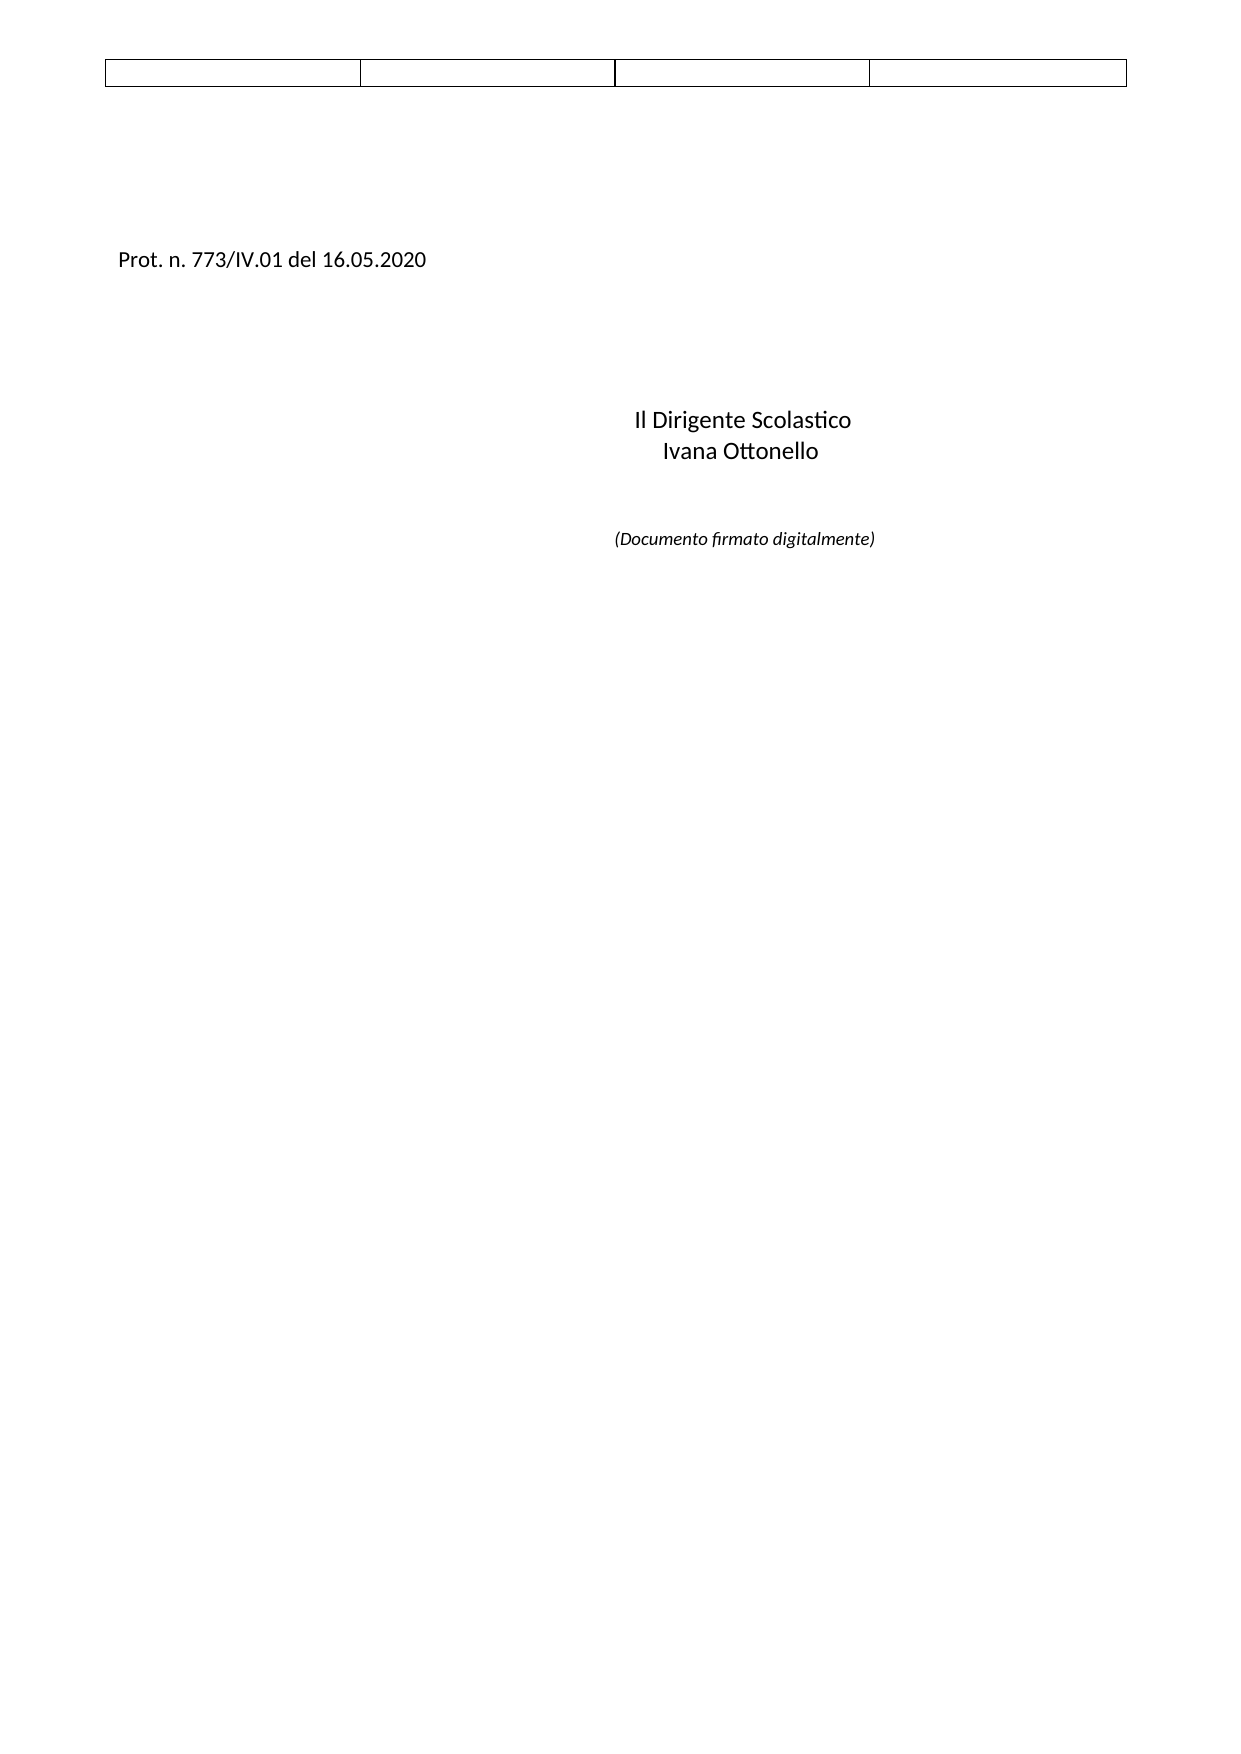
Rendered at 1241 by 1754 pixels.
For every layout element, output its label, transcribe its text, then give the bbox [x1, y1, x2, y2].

text Ivana Ottonello [561, 435, 1122, 466]
table_cell [870, 60, 1126, 86]
text Prot. n. 773/IV.01 del 16.05.2020 [118, 246, 1122, 274]
text Il Dirigente Scolastico [561, 405, 1122, 435]
table_cell [106, 60, 360, 86]
text (Documento firmato digitalmente) [561, 527, 1122, 550]
table_cell [616, 60, 869, 86]
table_cell [361, 60, 614, 86]
